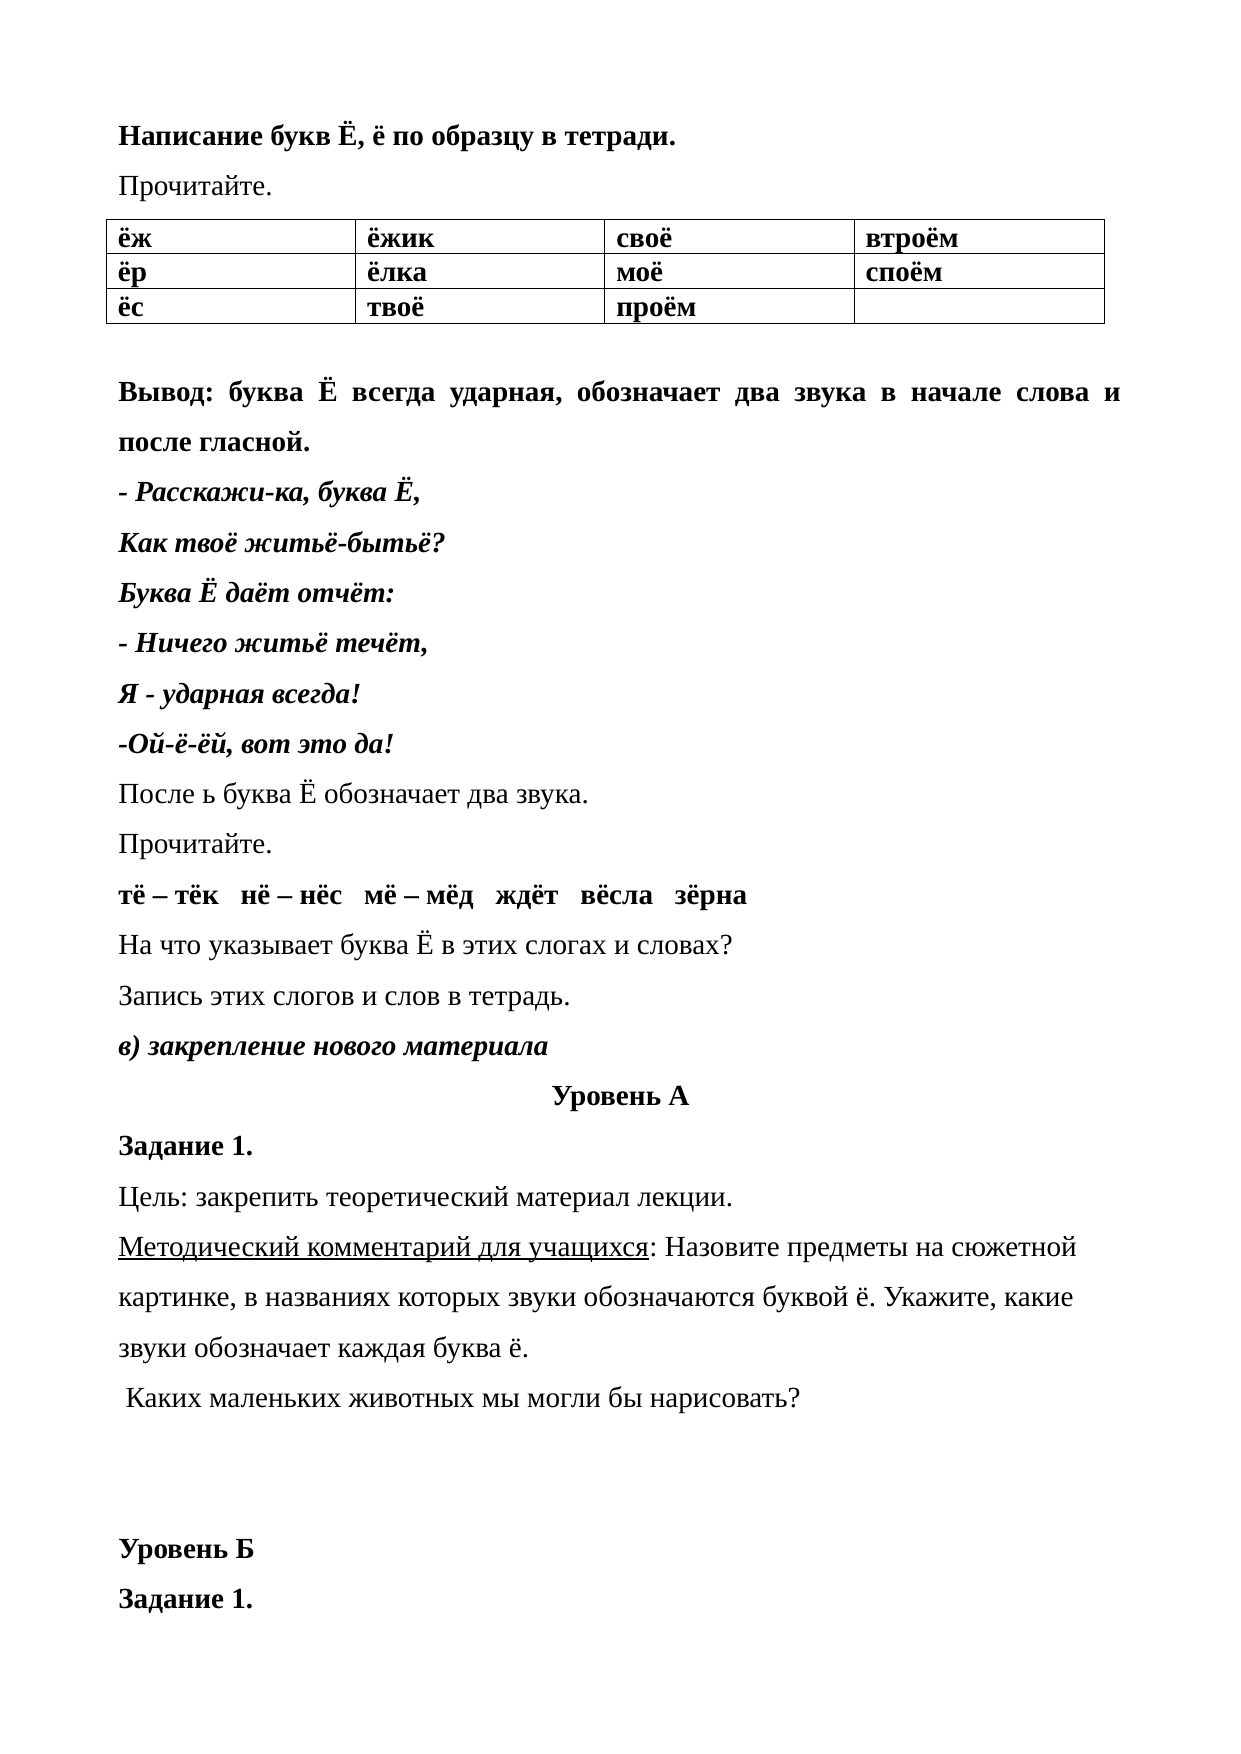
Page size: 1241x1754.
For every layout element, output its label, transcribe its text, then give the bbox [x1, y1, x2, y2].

table_cell ёр [107, 254, 355, 288]
text После ь буква Ё обозначает два звука. [118, 776, 1122, 810]
table_cell ёс [107, 289, 355, 322]
text - Ничего житьё течёт, [118, 625, 1122, 659]
table_header ёжик [356, 220, 604, 253]
text Цель: закрепить теоретический материал лекции. [118, 1179, 1122, 1212]
text Прочитайте. [118, 168, 1122, 202]
text Вывод: буква Ё всегда ударная, обозначает два звука в начале слова и после гласной. [118, 374, 1122, 458]
table_cell ёлка [356, 254, 604, 288]
text тё – тёк нё – нёс мё – мёд ждёт вёсла зёрна [118, 877, 1122, 911]
text Каких маленьких животных мы могли бы нарисовать? [118, 1380, 1122, 1414]
table_cell твоё [356, 289, 604, 322]
text Уровень А [118, 1078, 1122, 1112]
text в) закрепление нового материала [118, 1028, 1122, 1061]
table_header ёж [107, 220, 355, 253]
text Как твоё житьё-бытьё? [118, 525, 1122, 558]
text Прочитайте. [118, 827, 1122, 860]
text Я - ударная всегда! [118, 676, 1122, 709]
table_cell проём [605, 289, 854, 322]
text - Расскажи-ка, буква Ё, [118, 474, 1122, 508]
text Задание 1. [118, 1128, 1122, 1162]
text Задание 1. [118, 1581, 1122, 1615]
text -Ой-ё-ёй, вот это да! [118, 726, 1122, 759]
table_header своё [605, 220, 854, 253]
table_cell моё [605, 254, 854, 288]
text Буква Ё даёт отчёт: [118, 575, 1122, 609]
text На что указывает буква Ё в этих слогах и словах? [118, 927, 1122, 961]
table_cell [855, 289, 1104, 322]
text Запись этих слогов и слов в тетрадь. [118, 978, 1122, 1011]
text Методический комментарий для учащихся: Назовите предметы на сюжетной картинке, в названиях которых звуки обозначаются буквой ё. Укажите, какие звуки обозначает каждая буква ё. [118, 1229, 1122, 1363]
text Уровень Б [118, 1531, 1122, 1564]
table_cell споём [855, 254, 1104, 288]
text Написание букв Ё, ё по образцу в тетради. [118, 118, 1122, 152]
table_header втроём [855, 220, 1104, 253]
